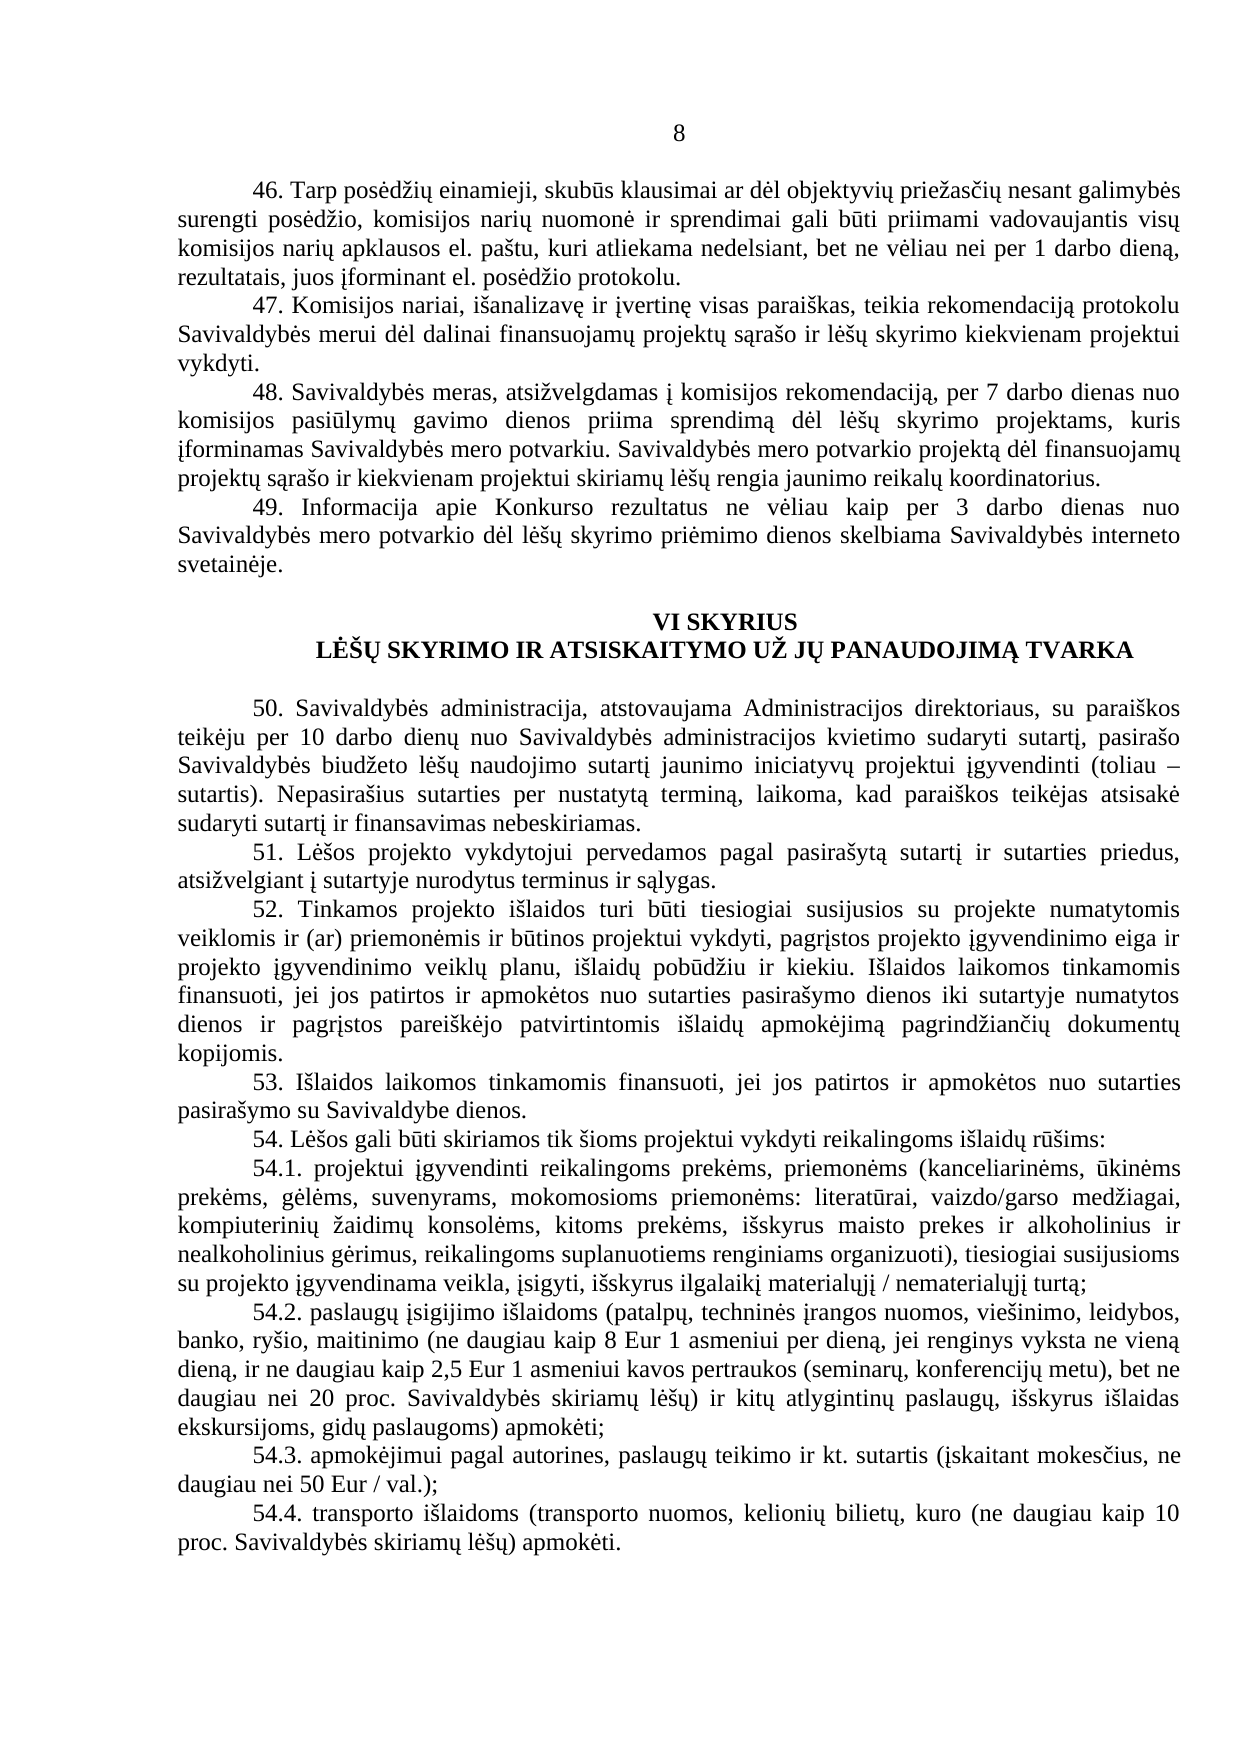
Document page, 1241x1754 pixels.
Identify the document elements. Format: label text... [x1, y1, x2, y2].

text 54.1. projektui įgyvendinti reikalingoms prekėms, priemonėms (kanceliarinėms, ūkinėms prekėms, gėlėms, suvenyrams, mokomosioms priemonėms: literatūrai, vaizdo/garso medžiagai, kompiuterinių žaidimų konsolėms, kitoms prekėms, išskyrus maisto prekes ir alkoholinius ir nealkoholinius gėrimus, reikalingoms suplanuotiems renginiams organizuoti), tiesiogiai susijusioms su projekto įgyvendinama veikla, įsigyti, išskyrus ilgalaikį materialųjį / nematerialųjį turtą; [177, 1153, 1181, 1297]
text 53. Išlaidos laikomos tinkamomis finansuoti, jei jos patirtos ir apmokėtos nuo sutarties pasirašymo su Savivaldybe dienos. [177, 1067, 1181, 1124]
text 48. Savivaldybės meras, atsižvelgdamas į komisijos rekomendaciją, per 7 darbo dienas nuo komisijos pasiūlymų gavimo dienos priima sprendimą dėl lėšų skyrimo projektams, kuris įforminamas Savivaldybės mero potvarkiu. Savivaldybės mero potvarkio projektą dėl finansuojamų projektų sąrašo ir kiekvienam projektui skiriamų lėšų rengia jaunimo reikalų koordinatorius. [177, 377, 1181, 492]
text 49. Informacija apie Konkurso rezultatus ne vėliau kaip per 3 darbo dienas nuo Savivaldybės mero potvarkio dėl lėšų skyrimo priėmimo dienos skelbiama Savivaldybės interneto svetainėje. [177, 492, 1181, 578]
text 51. Lėšos projekto vykdytojui pervedamos pagal pasirašytą sutartį ir sutarties priedus, atsižvelgiant į sutartyje nurodytus terminus ir sąlygas. [177, 837, 1181, 894]
text 46. Tarp posėdžių einamieji, skubūs klausimai ar dėl objektyvių priežasčių nesant galimybės surengti posėdžio, komisijos narių nuomonė ir sprendimai gali būti priimami vadovaujantis visų komisijos narių apklausos el. paštu, kuri atliekama nedelsiant, bet ne vėliau nei per 1 darbo dieną, rezultatais, juos įforminant el. posėdžio protokolu. [177, 176, 1181, 291]
text 47. Komisijos nariai, išanalizavę ir įvertinę visas paraiškas, teikia rekomendaciją protokolu Savivaldybės merui dėl dalinai finansuojamų projektų sąrašo ir lėšų skyrimo kiekvienam projektui vykdyti. [177, 291, 1181, 377]
text LĖŠŲ SKYRIMO IR ATSISKAITYMO UŽ JŲ PANAUDOJIMĄ TVARKA [177, 636, 1181, 664]
text 50. Savivaldybės administracija, atstovaujama Administracijos direktoriaus, su paraiškos teikėju per 10 darbo dienų nuo Savivaldybės administracijos kvietimo sudaryti sutartį, pasirašo Savivaldybės biudžeto lėšų naudojimo sutartį jaunimo iniciatyvų projektui įgyvendinti (toliau – sutartis). Nepasirašius sutarties per nustatytą terminą, laikoma, kad paraiškos teikėjas atsisakė sudaryti sutartį ir finansavimas nebeskiriamas. [177, 693, 1181, 837]
text 54.2. paslaugų įsigijimo išlaidoms (patalpų, techninės įrangos nuomos, viešinimo, leidybos, banko, ryšio, maitinimo (ne daugiau kaip 8 Eur 1 asmeniui per dieną, jei renginys vyksta ne vieną dieną, ir ne daugiau kaip 2,5 Eur 1 asmeniui kavos pertraukos (seminarų, konferencijų metu), bet ne daugiau nei 20 proc. Savivaldybės skiriamų lėšų) ir kitų atlygintinų paslaugų, išskyrus išlaidas ekskursijoms, gidų paslaugoms) apmokėti; [177, 1297, 1181, 1441]
text 54. Lėšos gali būti skiriamos tik šioms projektui vykdyti reikalingoms išlaidų rūšims: [177, 1124, 1181, 1153]
text 54.4. transporto išlaidoms (transporto nuomos, kelionių bilietų, kuro (ne daugiau kaip 10 proc. Savivaldybės skiriamų lėšų) apmokėti. [177, 1498, 1181, 1556]
text 54.3. apmokėjimui pagal autorines, paslaugų teikimo ir kt. sutartis (įskaitant mokesčius, ne daugiau nei 50 Eur / val.); [177, 1441, 1181, 1498]
text VI SKYRIUS [177, 607, 1181, 636]
text 52. Tinkamos projekto išlaidos turi būti tiesiogiai susijusios su projekte numatytomis veiklomis ir (ar) priemonėmis ir būtinos projektui vykdyti, pagrįstos projekto įgyvendinimo eiga ir projekto įgyvendinimo veiklų planu, išlaidų pobūdžiu ir kiekiu. Išlaidos laikomos tinkamomis finansuoti, jei jos patirtos ir apmokėtos nuo sutarties pasirašymo dienos iki sutartyje numatytos dienos ir pagrįstos pareiškėjo patvirtintomis išlaidų apmokėjimą pagrindžiančių dokumentų kopijomis. [177, 894, 1181, 1067]
